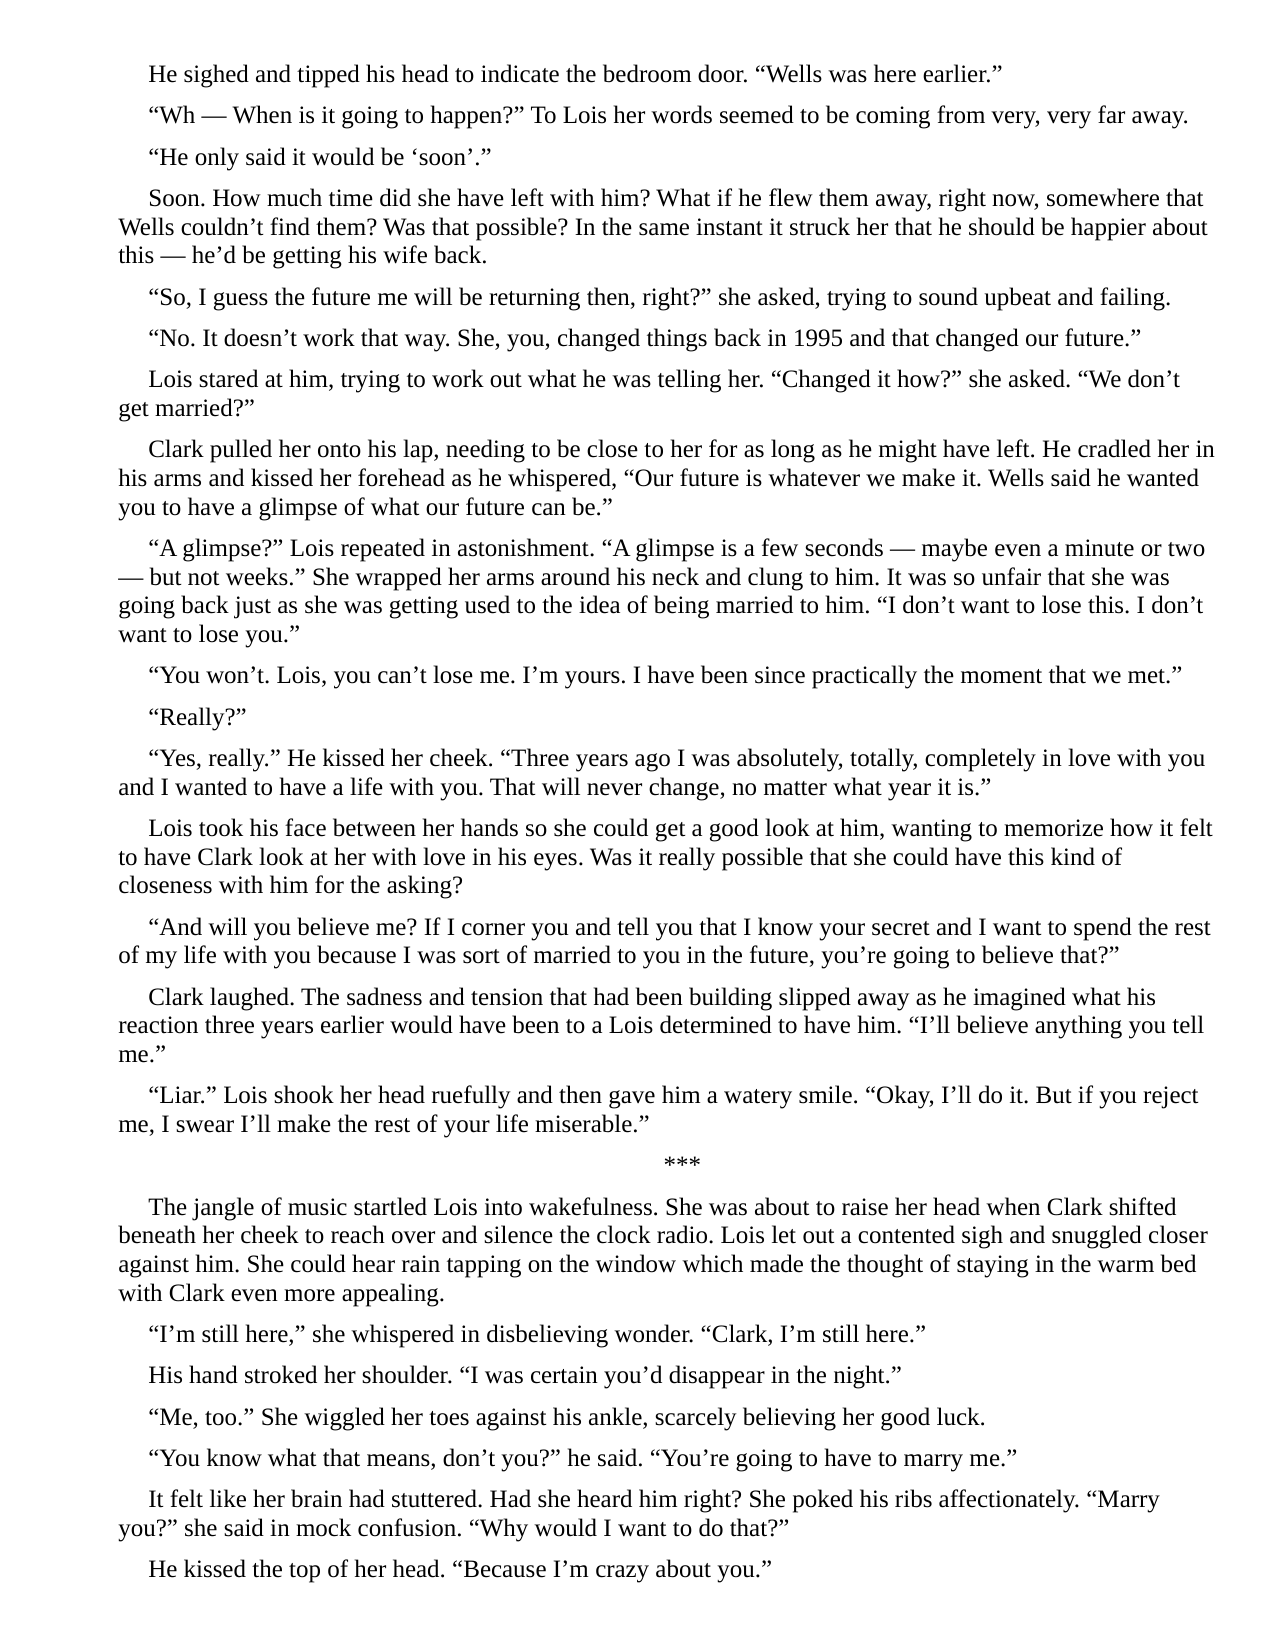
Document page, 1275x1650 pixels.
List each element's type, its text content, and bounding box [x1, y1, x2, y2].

text He sighed and tipped his head to indicate the bedroom door. “Wells was here earlier.” [118, 59, 1216, 88]
text “You won’t. Lois, you can’t lose me. I’m yours. I have been since practically the moment that we met.” [118, 660, 1216, 689]
text Lois stared at him, trying to work out what he was telling her. “Changed it how?” she asked. “We don’t get married?” [118, 364, 1216, 422]
text “You know what that means, don’t you?” he said. “You’re going to have to marry me.” [118, 1443, 1216, 1472]
text “No. It doesn’t work that way. She, you, changed things back in 1995 and that changed our future.” [118, 323, 1216, 352]
text “Yes, really.” He kissed her cheek. “Three years ago I was absolutely, totally, completely in love with you and I wanted to have a life with you. That will never change, no matter what year it is.” [118, 743, 1216, 800]
text “And will you believe me? If I corner you and tell you that I know your secret and I want to spend the rest of my life with you because I was sort of married to you in the future, you’re going to believe that?” [118, 912, 1216, 969]
text “Me, too.” She wiggled her toes against his ankle, scarcely believing her good luck. [118, 1402, 1216, 1430]
text Clark laughed. The sadness and tension that had been building slipped away as he imagined what his reaction three years earlier would have been to a Lois determined to have him. “I’ll believe anything you tell me.” [118, 982, 1216, 1068]
text He kissed the top of her head. “Because I’m crazy about you.” [118, 1554, 1216, 1583]
text It felt like her brain had stuttered. Had she heard him right? She poked his ribs affectionately. “Marry you?” she said in mock confusion. “Why would I want to do that?” [118, 1484, 1216, 1542]
text “He only said it would be ‘soon’.” [118, 142, 1216, 170]
text “So, I guess the future me will be returning then, right?” she asked, trying to sound upbeat and failing. [118, 282, 1216, 310]
text *** [118, 1150, 1216, 1179]
text The jangle of music startled Lois into wakefulness. She was about to raise her head when Clark shifted beneath her cheek to reach over and silence the clock radio. Lois let out a contented sigh and snuggled closer against him. She could hear rain tapping on the window which made the thought of staying in the warm bed with Clark even more appealing. [118, 1192, 1216, 1307]
text “I’m still here,” she whispered in disbelieving wonder. “Clark, I’m still here.” [118, 1319, 1216, 1348]
text Soon. How much time did she have left with him? What if he flew them away, right now, somewhere that Wells couldn’t find them? Was that possible? In the same instant it struck her that he should be happier about this — he’d be getting his wife back. [118, 183, 1216, 269]
text “Wh — When is it going to happen?” To Lois her words seemed to be coming from very, very far away. [118, 100, 1216, 129]
text “A glimpse?” Lois repeated in astonishment. “A glimpse is a few seconds — maybe even a minute or two — but not weeks.” She wrapped her arms around his neck and clung to him. It was so unfair that she was going back just as she was getting used to the idea of being married to him. “I don’t want to lose this. I don’t want to lose you.” [118, 533, 1216, 648]
text His hand stroked her shoulder. “I was certain you’d disappear in the night.” [118, 1360, 1216, 1389]
text Clark pulled her onto his lap, needing to be close to her for as long as he might have left. He cradled her in his arms and kissed her forehead as he whispered, “Our future is whatever we make it. Wells said he wanted you to have a glimpse of what our future can be.” [118, 434, 1216, 520]
text “Really?” [118, 702, 1216, 730]
text Lois took his face between her hands so she could get a good look at him, wanting to memorize how it felt to have Clark look at her with love in his eyes. Was it really possible that she could have this kind of closeness with him for the asking? [118, 813, 1216, 899]
text “Liar.” Lois shook her head ruefully and then gave him a watery smile. “Okay, I’ll do it. But if you reject me, I swear I’ll make the rest of your life miserable.” [118, 1080, 1216, 1138]
